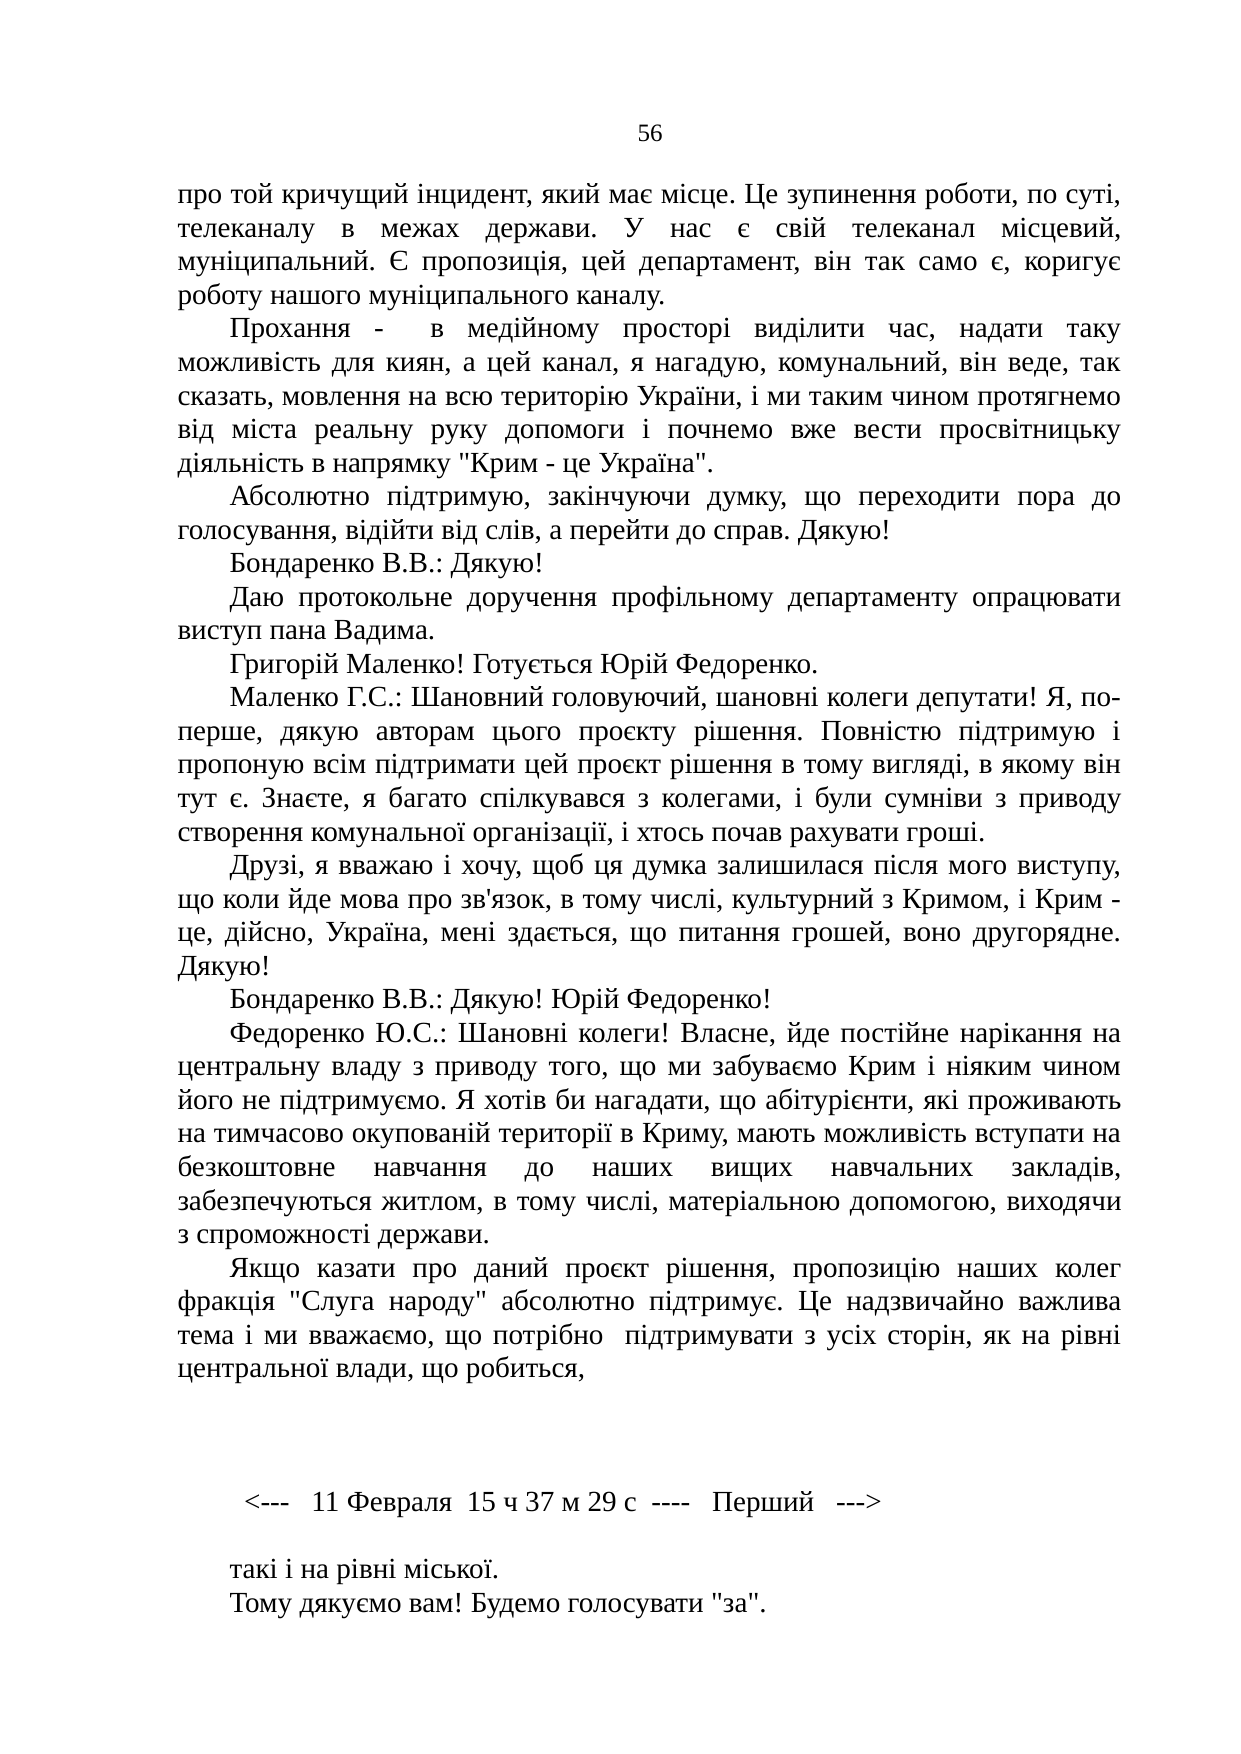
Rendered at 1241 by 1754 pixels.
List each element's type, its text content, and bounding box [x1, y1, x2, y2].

text <--- 11 Февраля 15 ч 37 м 29 с ---- Перший ---> [177, 1484, 1122, 1518]
text Якщо казати про даний проєкт рішення, пропозицію наших колег фракція "Слуга народу" абсолютно підтримує. Це надзвичайно важлива тема і ми вважаємо, що потрібно підтримувати з усіх сторін, як на рівні центральної влади, що робиться, [177, 1250, 1122, 1384]
text Бондаренко В.В.: Дякую! Юрій Федоренко! [177, 981, 1122, 1015]
text Друзі, я вважаю і хочу, щоб ця думка залишилася після мого виступу, що коли йде мова про зв'язок, в тому числі, культурний з Кримом, і Крим - це, дійсно, Україна, мені здається, що питання грошей, воно другорядне. Дякую! [177, 847, 1122, 981]
text Бондаренко В.В.: Дякую! [177, 545, 1122, 579]
text про той кричущий інцидент, який має місце. Це зупинення роботи, по суті, телеканалу в межах держави. У нас є свій телеканал місцевий, муніципальний. Є пропозиція, цей департамент, він так само є, коригує роботу нашого муніципального каналу. [177, 176, 1122, 311]
text Абсолютно підтримую, закінчуючи думку, що переходити пора до голосування, відійти від слів, а перейти до справ. Дякую! [177, 478, 1122, 545]
text такі і на рівні міської. [177, 1552, 1122, 1585]
text Прохання - в медійному просторі виділити час, надати таку можливість для киян, а цей канал, я нагадую, комунальний, він веде, так сказать, мовлення на всю територію України, і ми таким чином протягнемо від міста реальну руку допомоги і почнемо вже вести просвітницьку діяльність в напрямку "Крим - це Україна". [177, 311, 1122, 478]
text Даю протокольне доручення профільному департаменту опрацювати виступ пана Вадима. [177, 579, 1122, 646]
text Тому дякуємо вам! Будемо голосувати "за". [177, 1585, 1122, 1619]
text Федоренко Ю.С.: Шановні колеги! Власне, йде постійне нарікання на центральну владу з приводу того, що ми забуваємо Крим і ніяким чином його не підтримуємо. Я хотів би нагадати, що абітурієнти, які проживають на тимчасово окупованій території в Криму, мають можливість вступати на безкоштовне навчання до наших вищих навчальних закладів, забезпечуються житлом, в тому числі, матеріальною допомогою, виходячи з спроможності держави. [177, 1015, 1122, 1250]
text Григорій Маленко! Готується Юрій Федоренко. [177, 646, 1122, 679]
text Маленко Г.С.: Шановний головуючий, шановні колеги депутати! Я, по-перше, дякую авторам цього проєкту рішення. Повністю підтримую і пропоную всім підтримати цей проєкт рішення в тому вигляді, в якому він тут є. Знаєте, я багато спілкувався з колегами, і були сумніви з приводу створення комунальної організації, і хтось почав рахувати гроші. [177, 679, 1122, 847]
